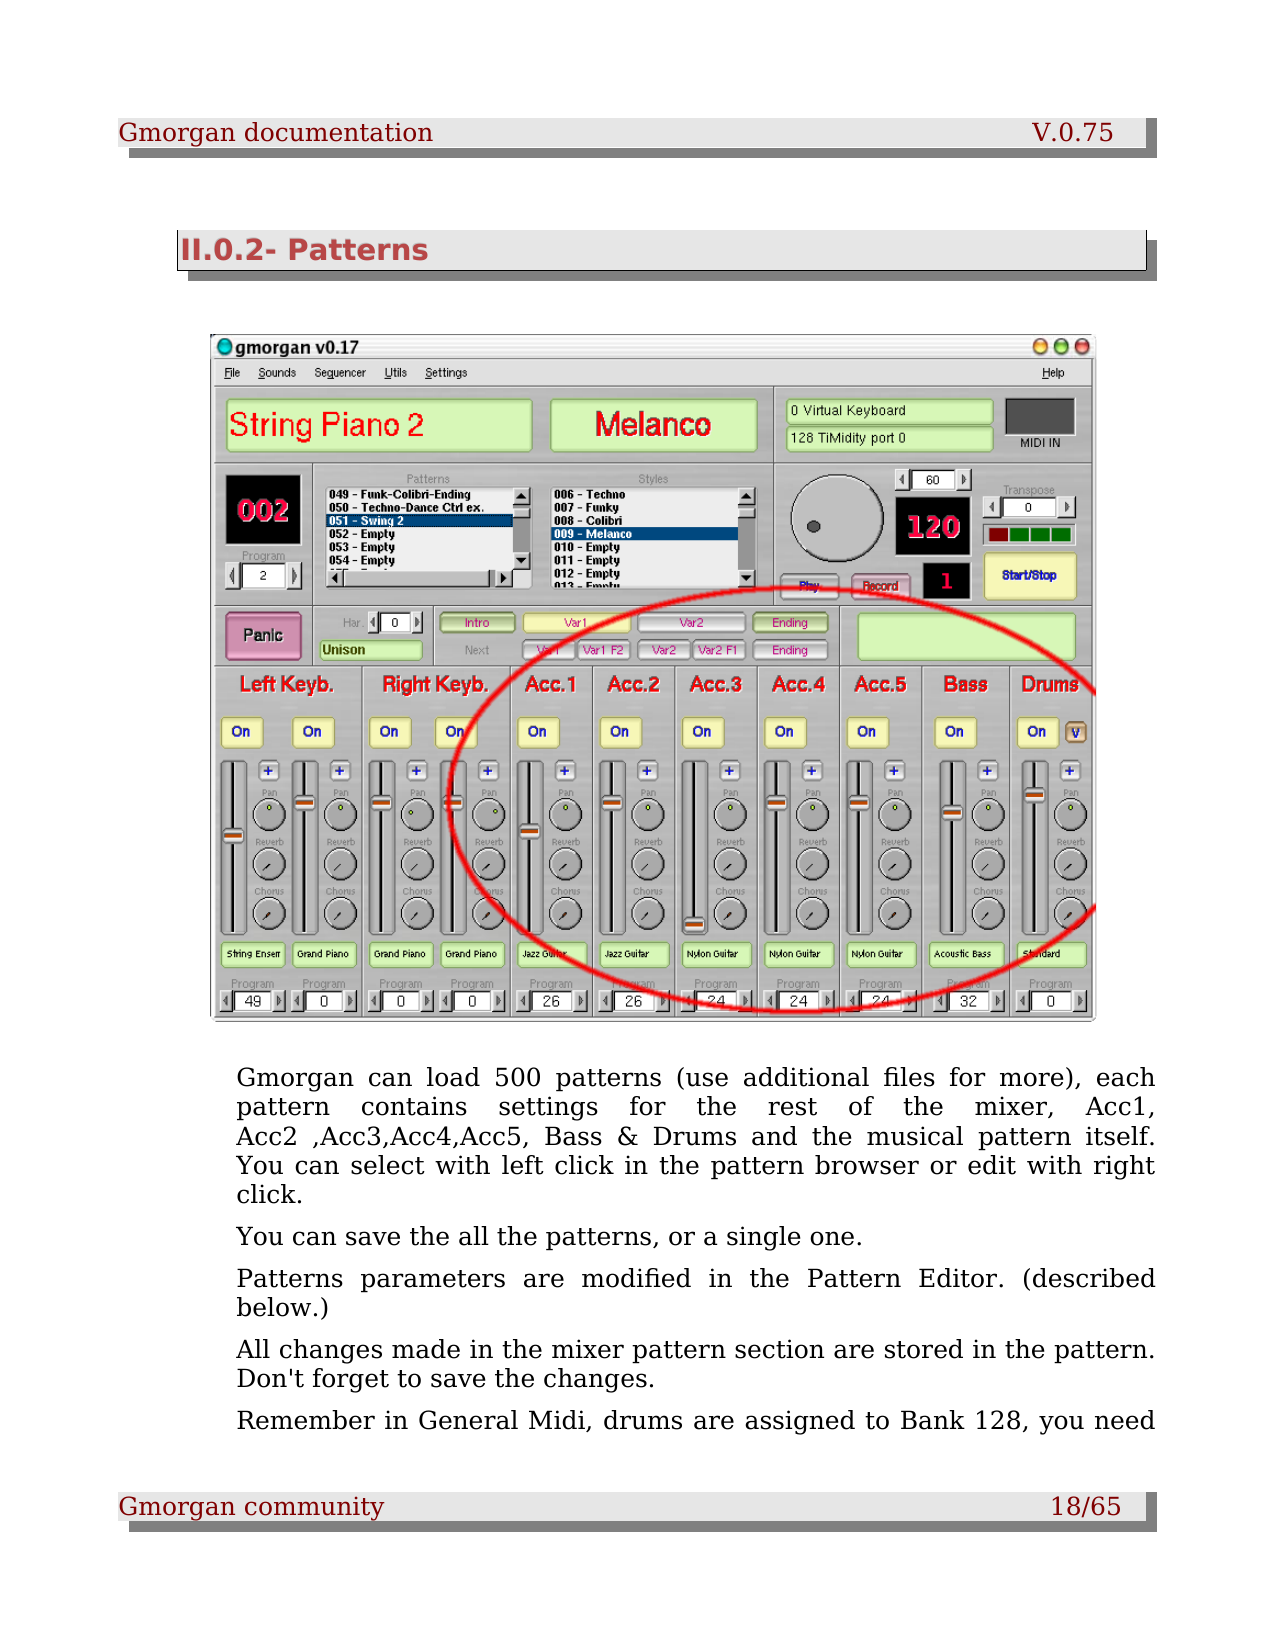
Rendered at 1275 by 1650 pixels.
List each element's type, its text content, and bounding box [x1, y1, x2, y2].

text All changes made in the mixer pattern section are stored in the pattern. Don't forget to save the changes. [236, 1335, 1157, 1393]
text Patterns parameters are modified in the Pattern Editor. (described below.) [236, 1264, 1157, 1322]
text You can save the all the patterns, or a single one. [236, 1222, 1157, 1251]
subtitle Patterns [178, 230, 1146, 270]
picture [210, 334, 1097, 1022]
text Remember in General Midi, drums are assigned to Bank 128, you need [236, 1406, 1157, 1435]
text Gmorgan can load 500 patterns (use additional files for more), each pattern contains settings for the rest of the mixer, Acc1, Acc2 ,Acc3,Acc4,Acc5, Bass & Drums and the musical pattern itself. You can select with left click in the pattern browser or edit with right click. [236, 1063, 1157, 1209]
